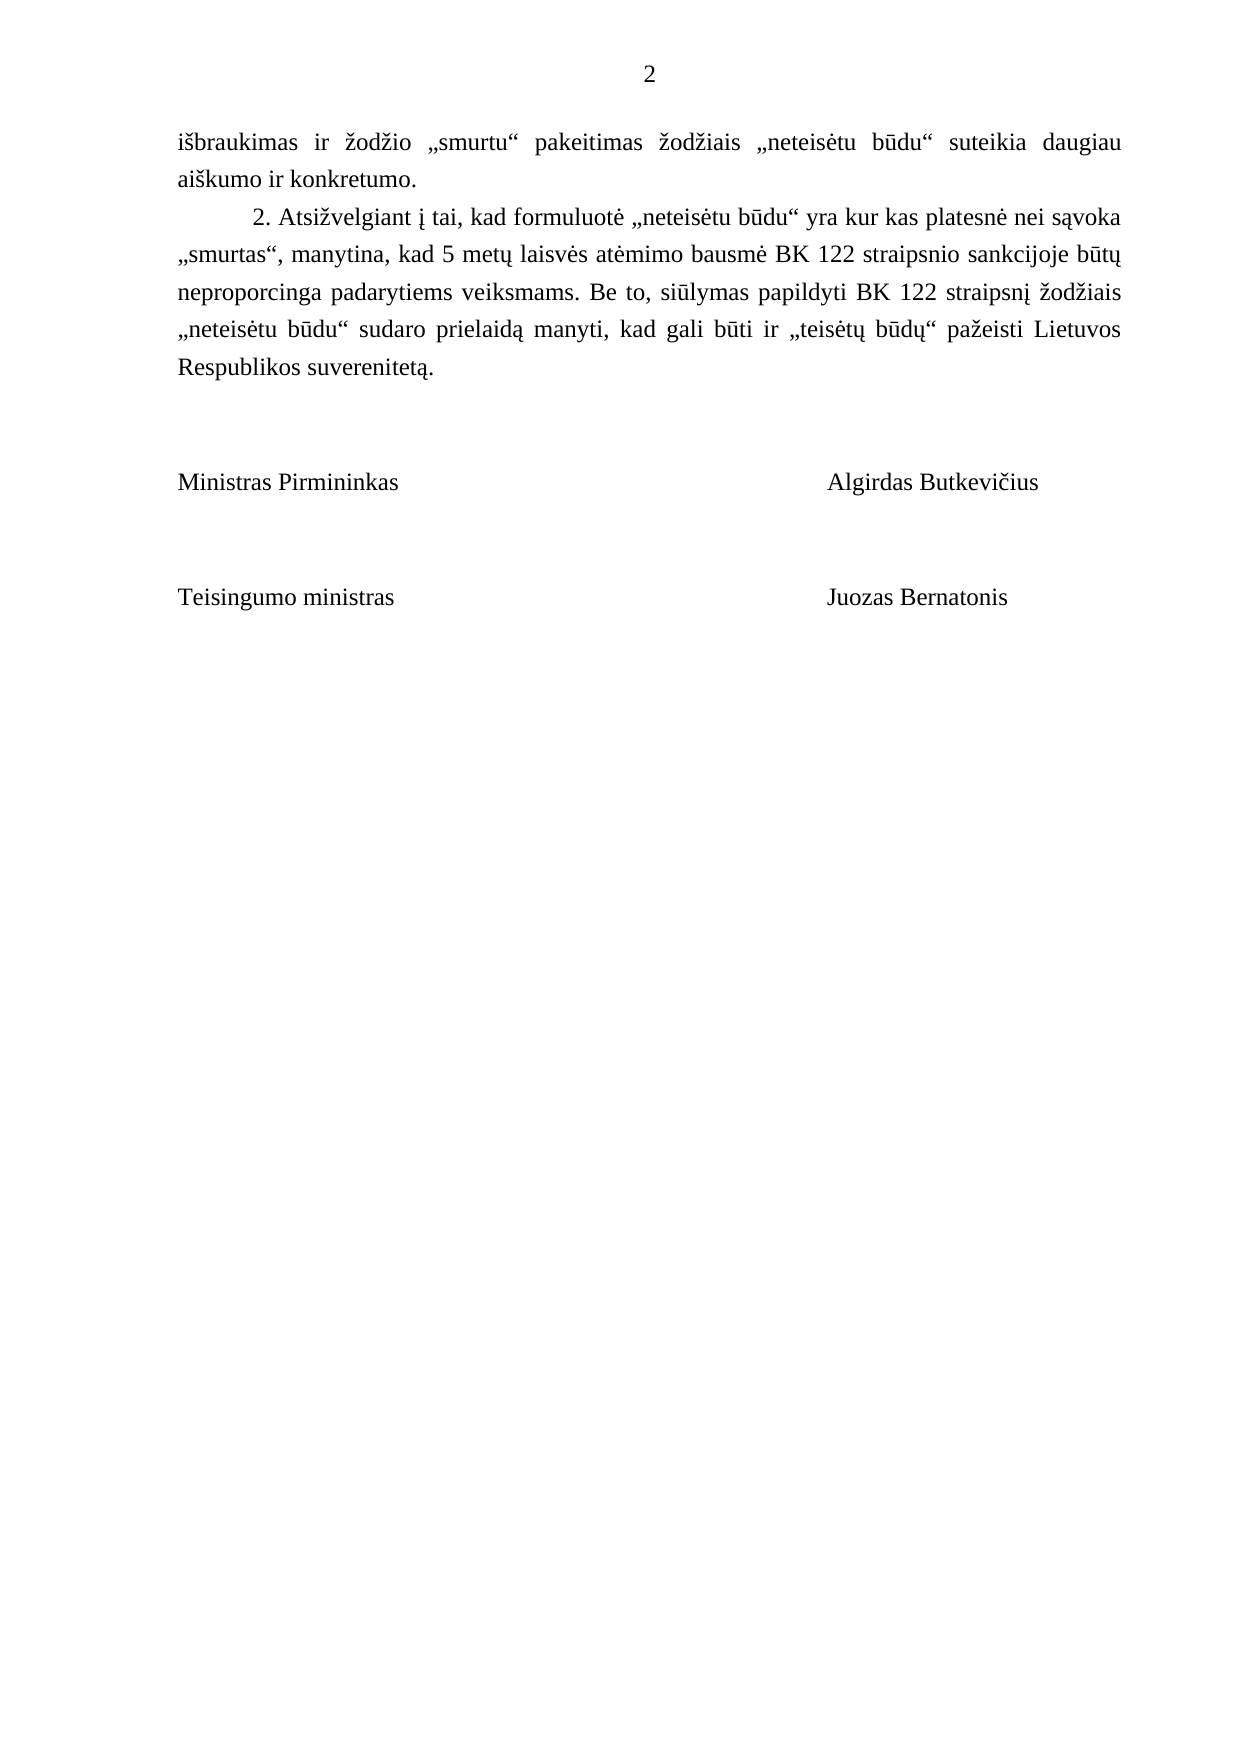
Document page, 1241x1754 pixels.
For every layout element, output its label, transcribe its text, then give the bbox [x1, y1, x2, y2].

text išbraukimas ir žodžio „smurtu“ pakeitimas žodžiais „neteisėtu būdu“ suteikia daugiau aiškumo ir konkretumo. [177, 118, 1122, 193]
text Teisingumo ministras Juozas Bernatonis [177, 582, 1122, 611]
text Ministras Pirmininkas Algirdas Butkevičius [177, 467, 1122, 496]
text 2. Atsižvelgiant į tai, kad formuluotė „neteisėtu būdu“ yra kur kas platesnė nei sąvoka „smurtas“, manytina, kad 5 metų laisvės atėmimo bausmė BK 122 straipsnio sankcijoje būtų neproporcinga padarytiems veiksmams. Be to, siūlymas papildyti BK 122 straipsnį žodžiais „neteisėtu būdu“ sudaro prielaidą manyti, kad gali būti ir „teisėtų būdų“ pažeisti Lietuvos Respublikos suverenitetą. [177, 193, 1122, 381]
